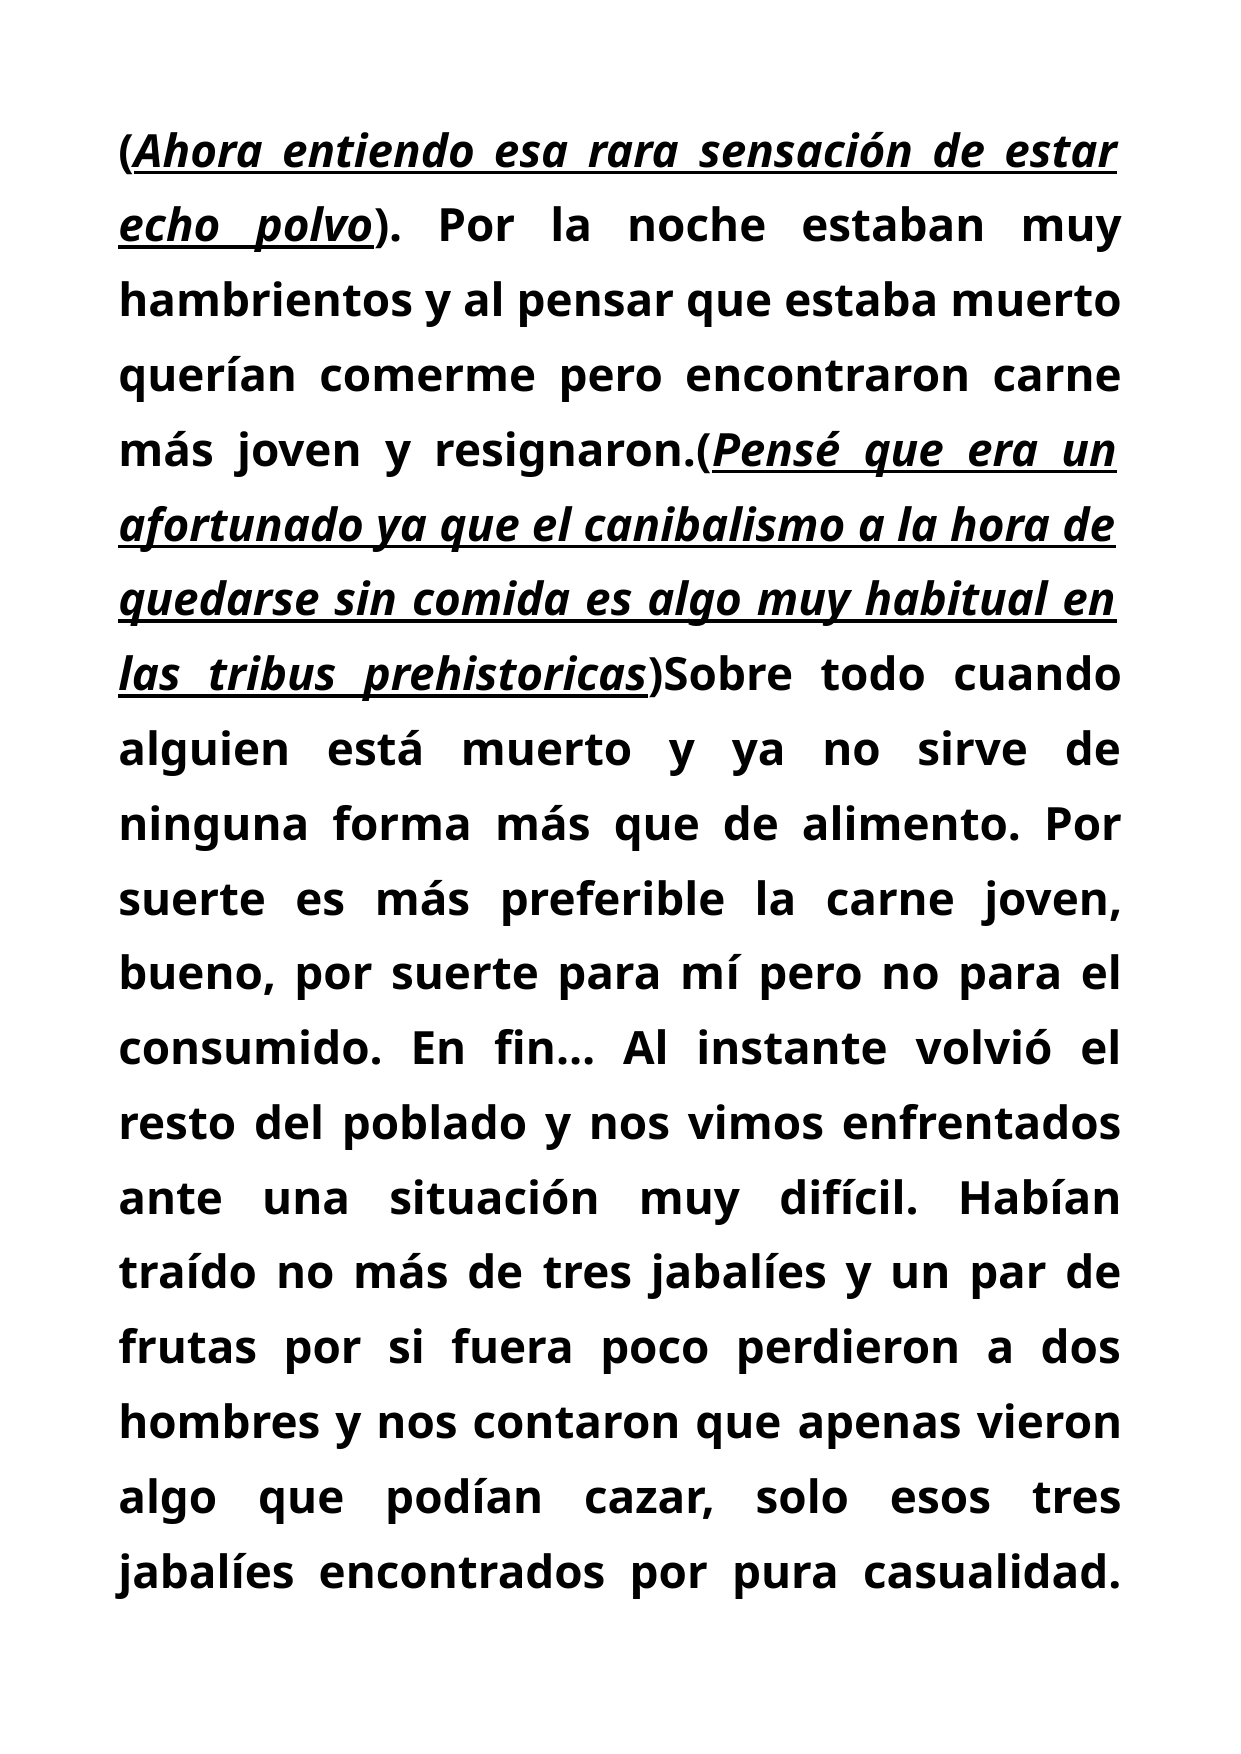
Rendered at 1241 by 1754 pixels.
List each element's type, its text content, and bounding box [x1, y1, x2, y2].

text (Ahora entiendo esa rara sensación de estar echo polvo). Por la noche estaban muy hambrientos y al pensar que estaba muerto querían comerme pero encontraron carne más joven y resignaron.(Pensé que era un afortunado ya que el canibalismo a la hora de quedarse sin comida es algo muy habitual en las tribus prehistoricas)Sobre todo cuando alguien está muerto y ya no sirve de ninguna forma más que de alimento. Por suerte es más preferible la carne joven, bueno, por suerte para mí pero no para el consumido. En fin… Al instante volvió el resto del poblado y nos vimos enfrentados ante una situación muy difícil. Habían traído no más de tres jabalíes y un par de frutas por si fuera poco perdieron a dos hombres y nos contaron que apenas vieron algo que podían cazar, solo esos tres jabalíes encontrados por pura casualidad. [118, 118, 1122, 1602]
